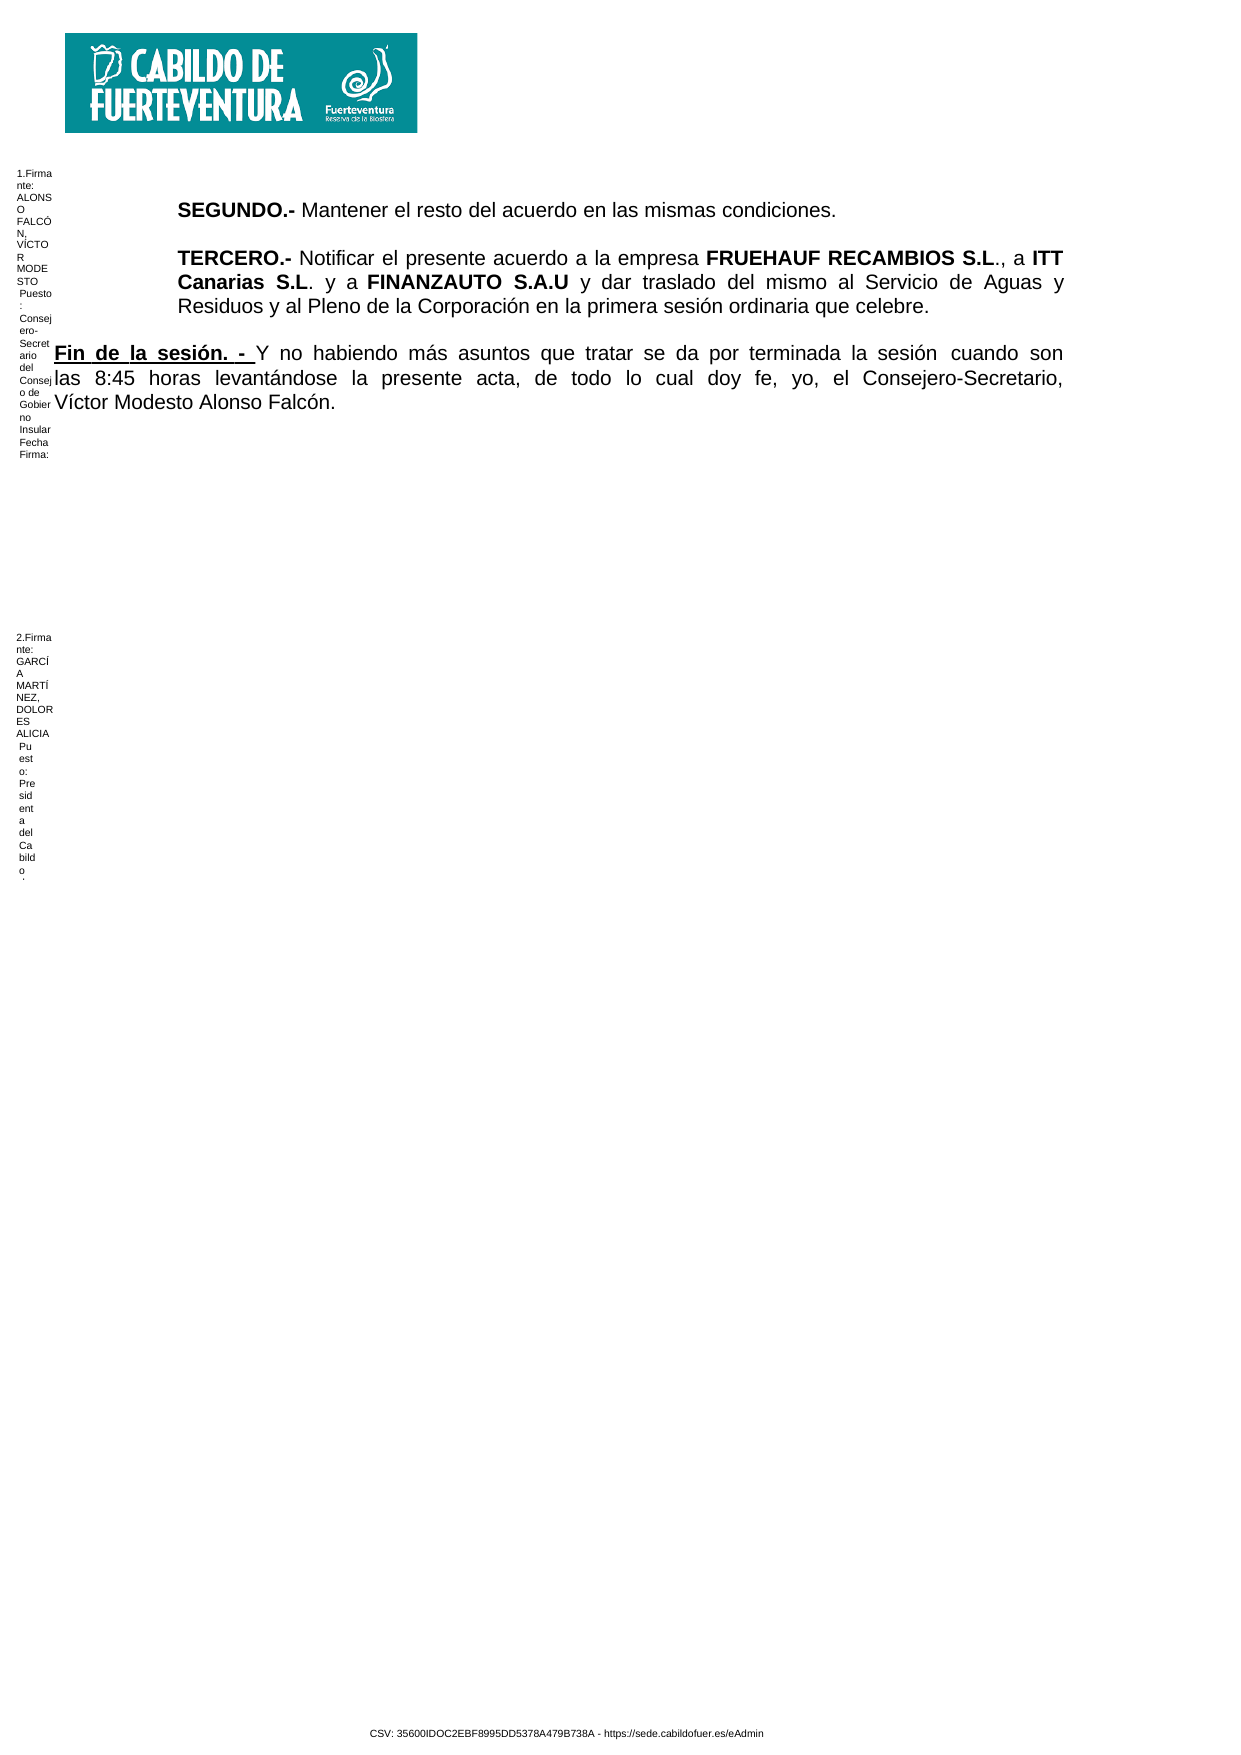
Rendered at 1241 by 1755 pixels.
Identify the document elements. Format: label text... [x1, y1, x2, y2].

text Puesto: Presidenta del Cabildo de Fuerteventura Fecha Firma: 08/10/2025 12:17:26 [19, 740, 36, 879]
text Puesto: Consejero-Secretario del Consejo de Gobierno Insular Fecha Firma: 08/10/2025 11:28:50 [19, 288, 52, 463]
subtitle SEGUNDO.- Mantener el resto del acuerdo en las mismas condiciones. [177, 197, 1241, 221]
text 2.Firmante: GARCÍA MARTÍNEZ, DOLORES ALICIA [16, 632, 53, 740]
subtitle Fin de la sesión. - Y no habiendo más asuntos que tratar se da por terminada la sesión cuando son las 8:45 horas levantándose la presente acta, de todo lo cual doy fe, yo, el Consejero-Secretario, Víctor Modesto Alonso Falcón. [54, 341, 1064, 413]
text 1.Firmante: ALONSO FALCÓN, VÍCTOR MODESTO [17, 167, 54, 287]
text TERCERO.- Notificar el presente acuerdo a la empresa FRUEHAUF RECAMBIOS S.L., a ITT Canarias S.L. y a FINANZAUTO S.A.U y dar traslado del mismo al Servicio de Aguas y Residuos y al Pleno de la Corporación en la primera sesión ordinaria que celebre. [177, 246, 1064, 318]
